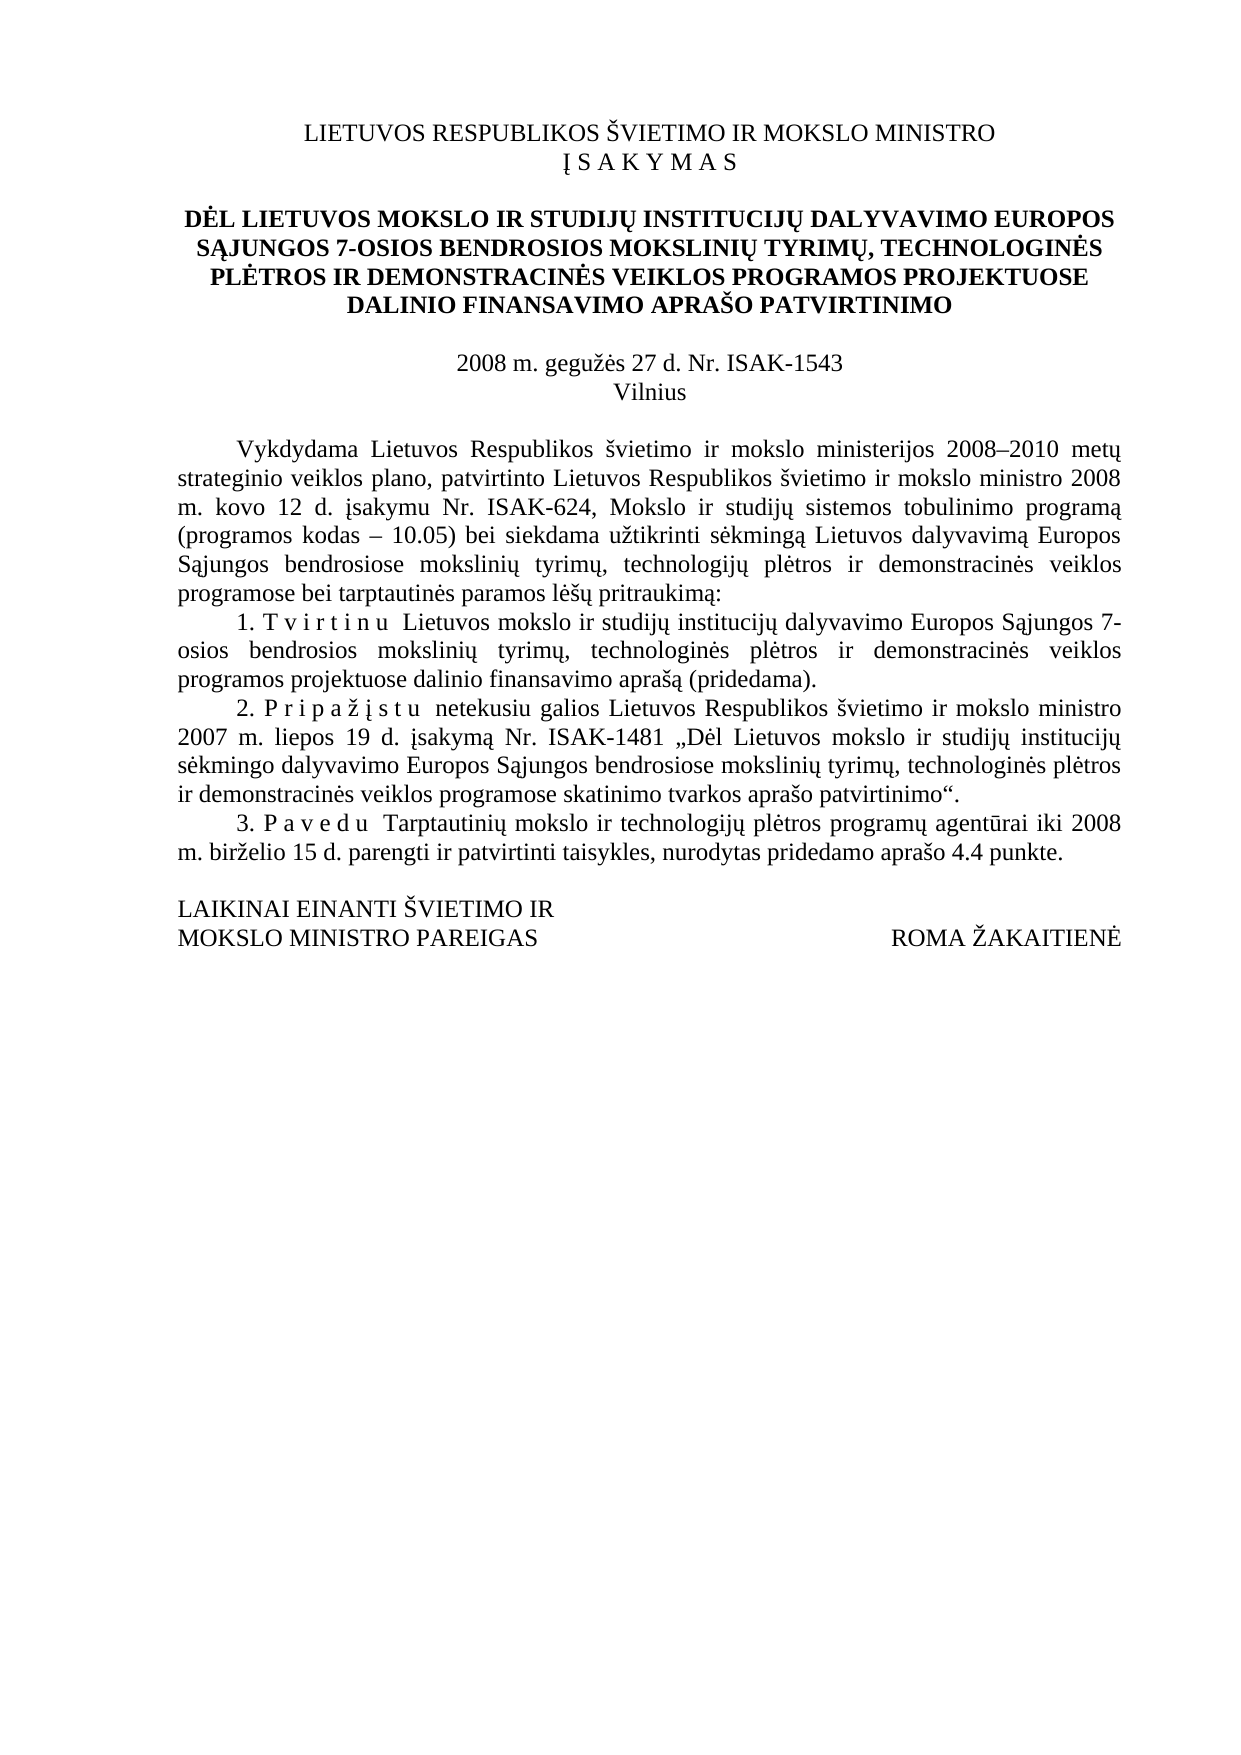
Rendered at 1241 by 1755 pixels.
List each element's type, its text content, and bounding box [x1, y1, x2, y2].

text Vilnius [177, 377, 1122, 406]
text 3. Pavedu Tarptautinių mokslo ir technologijų plėtros programų agentūrai iki 2008 m. birželio 15 d. parengti ir patvirtinti taisykles, nurodytas pridedamo aprašo 4.4 punkte. [177, 808, 1122, 866]
text LIETUVOS RESPUBLIKOS ŠVIETIMO IR MOKSLO MINISTRO [177, 118, 1122, 147]
text LAIKINAI EINANTI ŠVIETIMO IR MOKSLO MINISTRO PAREIGAS ROMA ŽAKAITIENĖ [177, 894, 1122, 952]
text 2. Pripažįstu netekusiu galios Lietuvos Respublikos švietimo ir mokslo ministro 2007 m. liepos 19 d. įsakymą Nr. ISAK-1481 „Dėl Lietuvos mokslo ir studijų institucijų sėkmingo dalyvavimo Europos Sąjungos bendrosiose mokslinių tyrimų, technologinės plėtros ir demonstracinės veiklos programose skatinimo tvarkos aprašo patvirtinimo“. [177, 693, 1122, 808]
text DĖL LIETUVOS MOKSLO IR STUDIJŲ INSTITUCIJŲ DALYVAVIMO EUROPOS SĄJUNGOS 7-OSIOS BENDROSIOS MOKSLINIŲ TYRIMŲ, TECHNOLOGINĖS PLĖTROS IR DEMONSTRACINĖS VEIKLOS PROGRAMOS PROJEKTUOSE DALINIO FINANSAVIMO APRAŠO PATVIRTINIMO [177, 204, 1122, 319]
text 2008 m. gegužės 27 d. Nr. ISAK-1543 [177, 348, 1122, 377]
text ĮSAKYMAS [177, 147, 1122, 176]
text 1. Tvirtinu Lietuvos mokslo ir studijų institucijų dalyvavimo Europos Sąjungos 7-osios bendrosios mokslinių tyrimų, technologinės plėtros ir demonstracinės veiklos programos projektuose dalinio finansavimo aprašą (pridedama). [177, 607, 1122, 693]
text Vykdydama Lietuvos Respublikos švietimo ir mokslo ministerijos 2008–2010 metų strateginio veiklos plano, patvirtinto Lietuvos Respublikos švietimo ir mokslo ministro 2008 m. kovo 12 d. įsakymu Nr. ISAK-624, Mokslo ir studijų sistemos tobulinimo programą (programos kodas – 10.05) bei siekdama užtikrinti sėkmingą Lietuvos dalyvavimą Europos Sąjungos bendrosiose mokslinių tyrimų, technologijų plėtros ir demonstracinės veiklos programose bei tarptautinės paramos lėšų pritraukimą: [177, 434, 1122, 607]
